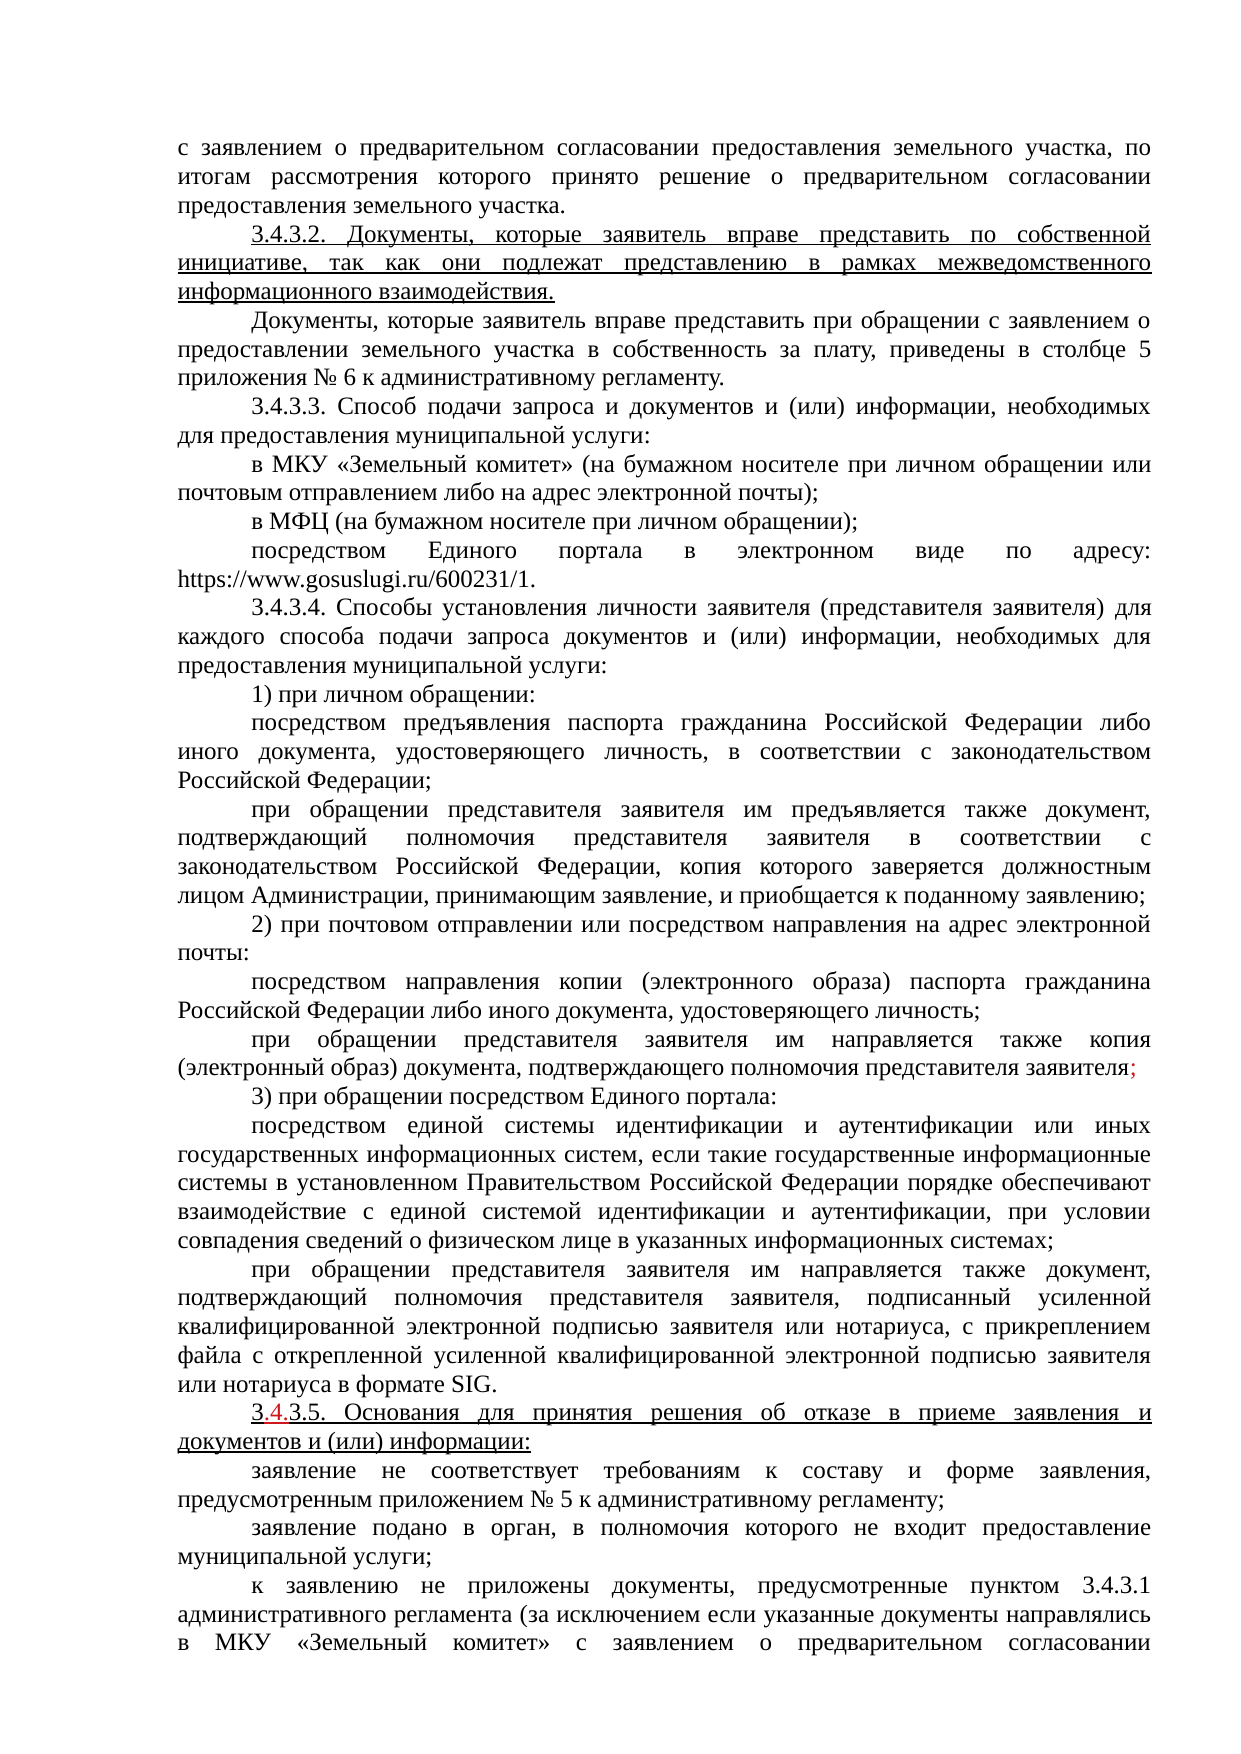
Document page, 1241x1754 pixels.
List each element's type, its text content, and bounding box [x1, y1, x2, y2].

text Документы, которые заявитель вправе представить при обращении с заявлением о предоставлении земельного участка в собственность за плату, приведены в столбце 5 приложения № 6 к административному регламенту. [177, 305, 1152, 391]
text при обращении представителя заявителя им направляется также документ, подтверждающий полномочия представителя заявителя, подписанный усиленной квалифицированной электронной подписью заявителя или нотариуса, с прикреплением файла с открепленной усиленной квалифицированной электронной подписью заявителя или нотариуса в формате SIG. [177, 1254, 1152, 1397]
text 2) при почтовом отправлении или посредством направления на адрес электронной почты: [177, 909, 1152, 966]
text заявление подано в орган, в полномочия которого не входит предоставление муниципальной услуги; [177, 1512, 1152, 1570]
text 3) при обращении посредством Единого портала: [177, 1081, 1152, 1110]
text в МФЦ (на бумажном носителе при личном обращении); [177, 506, 1152, 535]
text 3.4.3.4. Способы установления личности заявителя (представителя заявителя) для каждого способа подачи запроса документов и (или) информации, необходимых для предоставления муниципальной услуги: [177, 592, 1152, 679]
text посредством Единого портала в электронном виде по адресу: https://www.gosuslugi.ru/600231/1. [177, 535, 1152, 592]
text 3.4.3.2. Документы, которые заявитель вправе представить по собственной инициативе, так как они подлежат представлению в рамках межведомственного [177, 219, 1152, 272]
text информационного взаимодействия. [177, 273, 1152, 305]
text посредством предъявления паспорта гражданина Российской Федерации либо иного документа, удостоверяющего личность, в соответствии с законодательством Российской Федерации; [177, 707, 1152, 794]
text посредством направления копии (электронного образа) паспорта гражданина Российской Федерации либо иного документа, удостоверяющего личность; [177, 966, 1152, 1024]
text к заявлению не приложены документы, предусмотренные пунктом 3.4.3.1 административного регламента (за исключением если указанные документы направлялись в МКУ «Земельный комитет» с заявлением о предварительном согласовании [177, 1570, 1152, 1656]
text 3.4.3.3. Способ подачи запроса и документов и (или) информации, необходимых для предоставления муниципальной услуги: [177, 391, 1152, 449]
text заявление не соответствует требованиям к составу и форме заявления, предусмотренным приложением № 5 к административному регламенту; [177, 1455, 1152, 1512]
text 3.4.3.5. Основания для принятия решения об отказе в приеме заявления и документов и (или) информации: [177, 1397, 1152, 1455]
text в МКУ «Земельный комитет» (на бумажном носителе при личном обращении или почтовым отправлением либо на адрес электронной почты); [177, 449, 1152, 506]
text при обращении представителя заявителя им предъявляется также документ, подтверждающий полномочия представителя заявителя в соответствии с законодательством Российской Федерации, копия которого заверяется должностным лицом Администрации, принимающим заявление, и приобщается к поданному заявлению; [177, 794, 1152, 909]
text при обращении представителя заявителя им направляется также копия (электронный образ) документа, подтверждающего полномочия представителя заявителя; [177, 1024, 1152, 1081]
text с заявлением о предварительном согласовании предоставления земельного участка, по итогам рассмотрения которого принято решение о предварительном согласовании предоставления земельного участка. [177, 132, 1152, 219]
text 1) при личном обращении: [177, 679, 1152, 707]
text посредством единой системы идентификации и аутентификации или иных государственных информационных систем, если такие государственные информационные системы в установленном Правительством Российской Федерации порядке обеспечивают взаимодействие с единой системой идентификации и аутентификации, при условии совпадения сведений о физическом лице в указанных информационных системах; [177, 1110, 1152, 1254]
